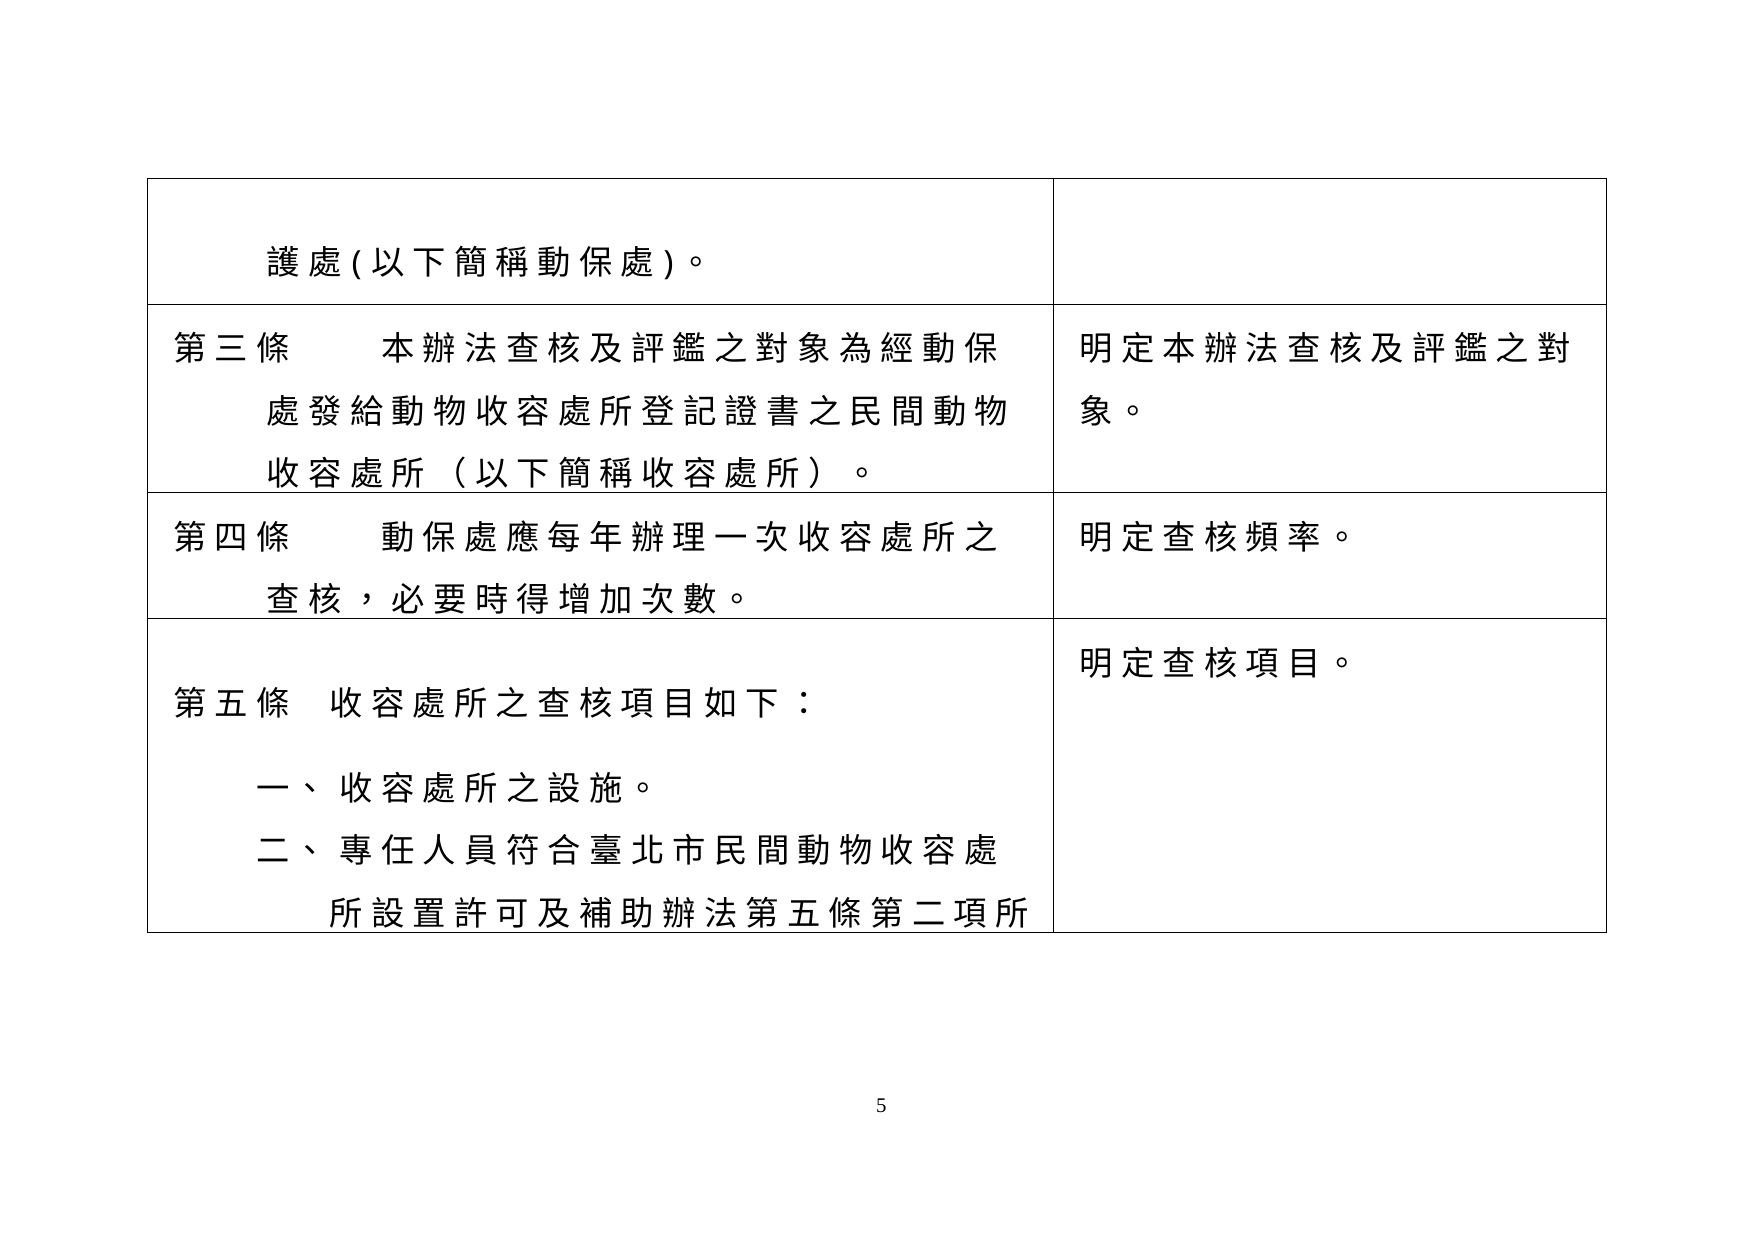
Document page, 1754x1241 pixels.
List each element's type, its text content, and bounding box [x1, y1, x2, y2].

table_cell 明定查核頻率。 [1054, 493, 1606, 618]
table_cell 第三條 本辦法查核及評鑑之對象為經動保處發給動物收容處所登記證書之民間動物收容處所（以下簡稱收容處所）。 [148, 305, 1053, 492]
table_cell 護處(以下簡稱動保處)。 [148, 179, 1053, 303]
table_cell 明定查核項目。 [1054, 619, 1606, 932]
table_cell 明定本辦法查核及評鑑之對象。 [1054, 305, 1606, 492]
table_cell 第四條 動保處應每年辦理一次收容處所之查核，必要時得增加次數。 [148, 493, 1053, 618]
table_cell 第五條 收容處所之查核項目如下： 一、收容處所之設施。 二、專任人員符合臺北市民間動物收容處所設置許可及補助辦法第五條第二項所 [148, 619, 1053, 932]
table_cell [1054, 179, 1606, 303]
